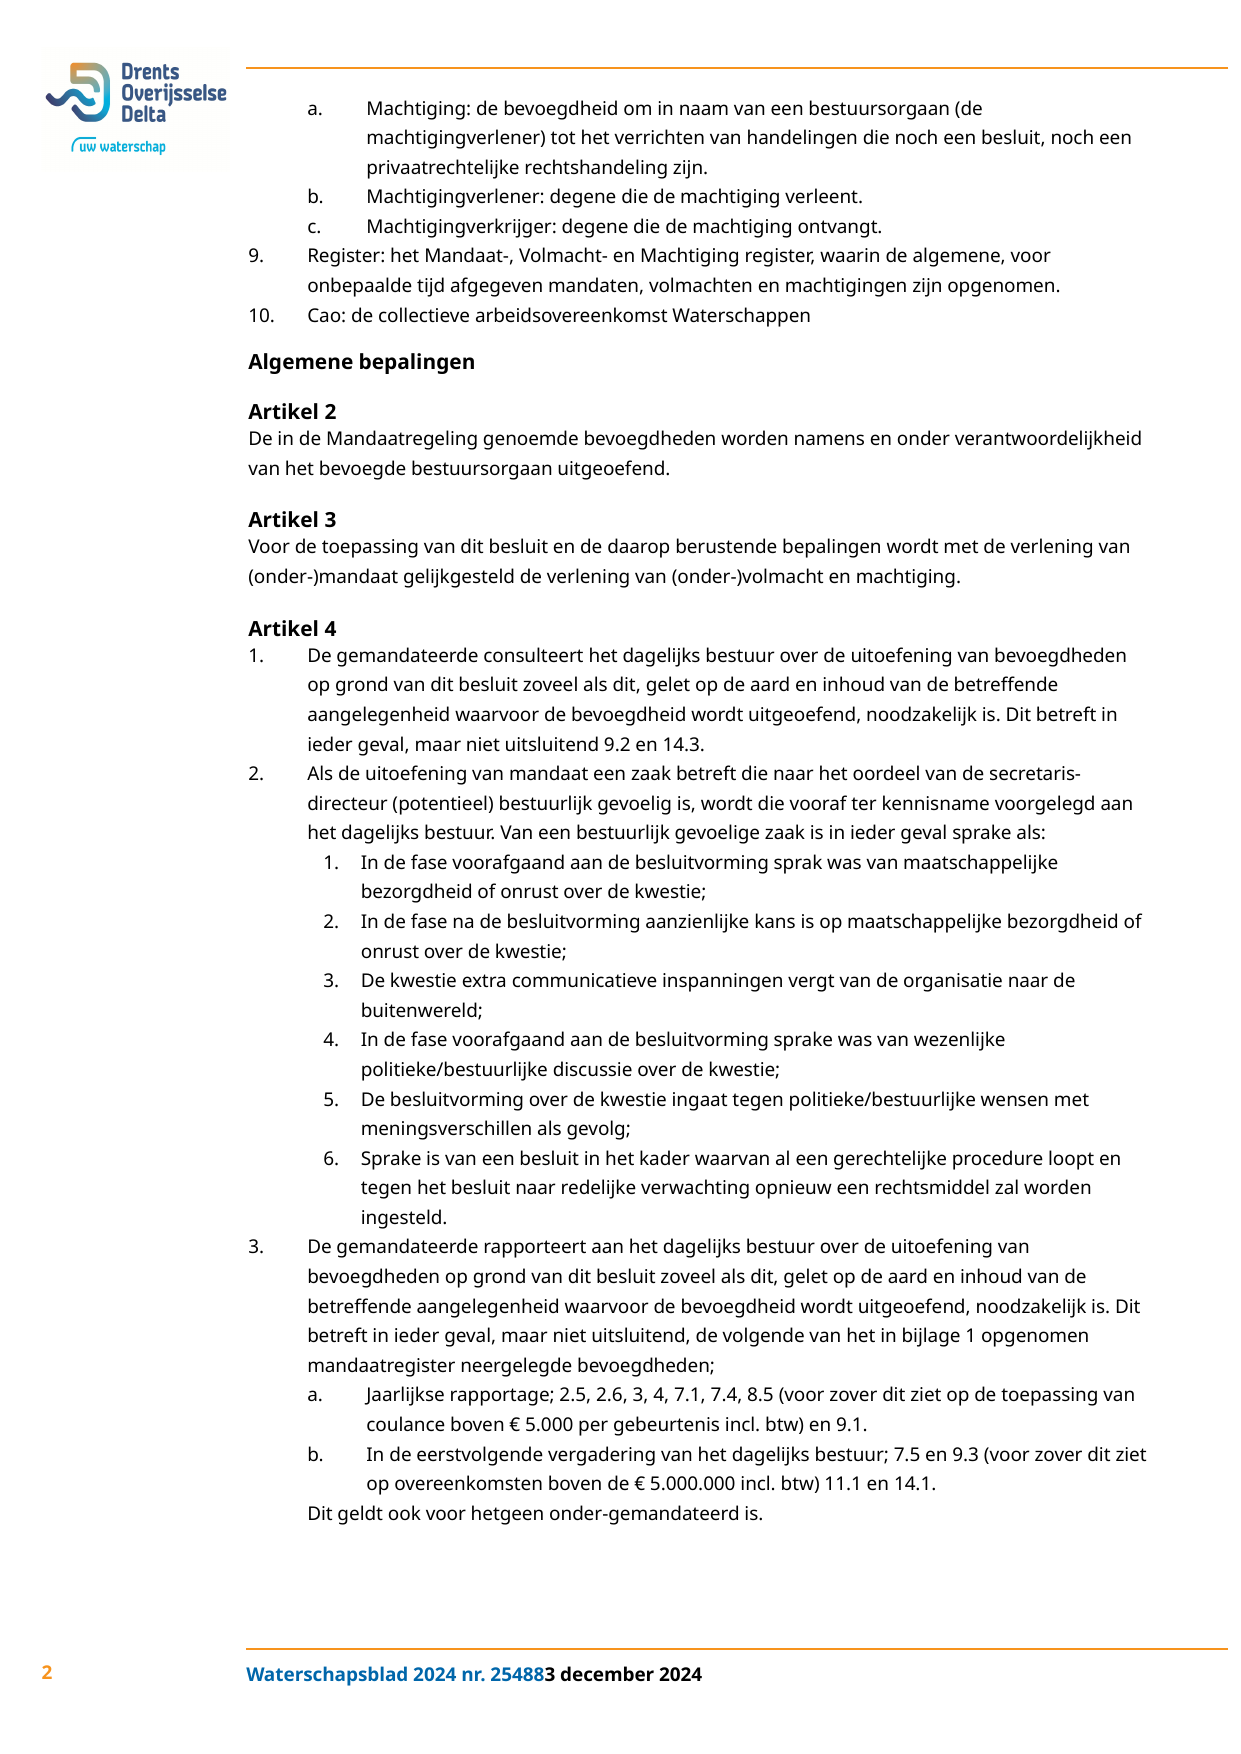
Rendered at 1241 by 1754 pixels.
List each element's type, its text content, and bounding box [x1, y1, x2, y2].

list De gemandateerde consulteert het dagelijks bestuur over de uitoefening van bevoegdheden op grond van dit besluit zoveel als dit, gelet op de aard en inhoud van de betreffende aangelegenheid waarvoor de bevoegdheid wordt uitgeoefend, noodzakelijk is. Dit betreft in ieder geval, maar niet uitsluitend 9.2 en 14.3. [248, 642, 1152, 757]
list In de eerstvolgende vergadering van het dagelijks bestuur; 7.5 en 9.3 (voor zover dit ziet op overeenkomsten boven de € 5.000.000 incl. btw) 11.1 en 14.1. [307, 1441, 1152, 1496]
text De in de Mandaatregeling genoemde bevoegdheden worden namens en onder verantwoordelijkheid van het bevoegde bestuursorgaan uitgeoefend. [248, 425, 1152, 481]
list Als de uitoefening van mandaat een zaak betreft die naar het oordeel van de secretaris-directeur (potentieel) bestuurlijk gevoelig is, wordt die vooraf ter kennisname voorgelegd aan het dagelijks bestuur. Van een bestuurlijk gevoelige zaak is in ieder geval sprake als: [248, 760, 1152, 845]
list In de fase na de besluitvorming aanzienlijke kans is op maatschappelijke bezorgdheid of onrust over de kwestie; [323, 908, 1152, 964]
text Algemene bepalingen [248, 347, 1152, 376]
list Jaarlijkse rapportage; 2.5, 2.6, 3, 4, 7.1, 7.4, 8.5 (voor zover dit ziet op de toepassing van coulance boven € 5.000 per gebeurtenis incl. btw) en 9.1. [307, 1382, 1152, 1437]
list Dit geldt ook voor hetgeen onder-gemandateerd is. [248, 1500, 1152, 1526]
list Machtigingverkrijger: degene die de machtiging ontvangt. [307, 213, 1152, 239]
list Cao: de collectieve arbeidsovereenkomst Waterschappen [248, 302, 1152, 328]
list Sprake is van een besluit in het kader waarvan al een gerechtelijke procedure loopt en tegen het besluit naar redelijke verwachting opnieuw een rechtsmiddel zal worden ingesteld. [323, 1145, 1152, 1230]
list De kwestie extra communicatieve inspanningen vergt van de organisatie naar de buitenwereld; [323, 967, 1152, 1023]
list Register: het Mandaat-, Volmacht- en Machtiging register, waarin de algemene, voor onbepaalde tijd afgegeven mandaten, volmachten en machtigingen zijn opgenomen. [248, 243, 1152, 298]
list In de fase voorafgaand aan de besluitvorming sprak was van maatschappelijke bezorgdheid of onrust over de kwestie; [323, 849, 1152, 904]
picture [41, 47, 231, 172]
text Artikel 2 [248, 397, 1152, 425]
text Artikel 3 [248, 505, 1152, 534]
text Artikel 4 [248, 614, 1152, 642]
list In de fase voorafgaand aan de besluitvorming sprake was van wezenlijke politieke/bestuurlijke discussie over de kwestie; [323, 1027, 1152, 1082]
text Voor de toepassing van dit besluit en de daarop berustende bepalingen wordt met de verlening van (onder-)mandaat gelijkgesteld de verlening van (onder-)volmacht en machtiging. [248, 534, 1152, 589]
list Machtigingverlener: degene die de machtiging verleent. [307, 183, 1152, 209]
list Machtiging: de bevoegdheid om in naam van een bestuursorgaan (de machtigingverlener) tot het verrichten van handelingen die noch een besluit, noch een privaatrechtelijke rechtshandeling zijn. [307, 95, 1152, 180]
list De besluitvorming over de kwestie ingaat tegen politieke/bestuurlijke wensen met meningsverschillen als gevolg; [323, 1086, 1152, 1141]
list De gemandateerde rapporteert aan het dagelijks bestuur over de uitoefening van bevoegdheden op grond van dit besluit zoveel als dit, gelet op de aard en inhoud van de betreffende aangelegenheid waarvoor de bevoegdheid wordt uitgeoefend, noodzakelijk is. Dit betreft in ieder geval, maar niet uitsluitend, de volgende van het in bijlage 1 opgenomen mandaatregister neergelegde bevoegdheden; [248, 1234, 1152, 1378]
